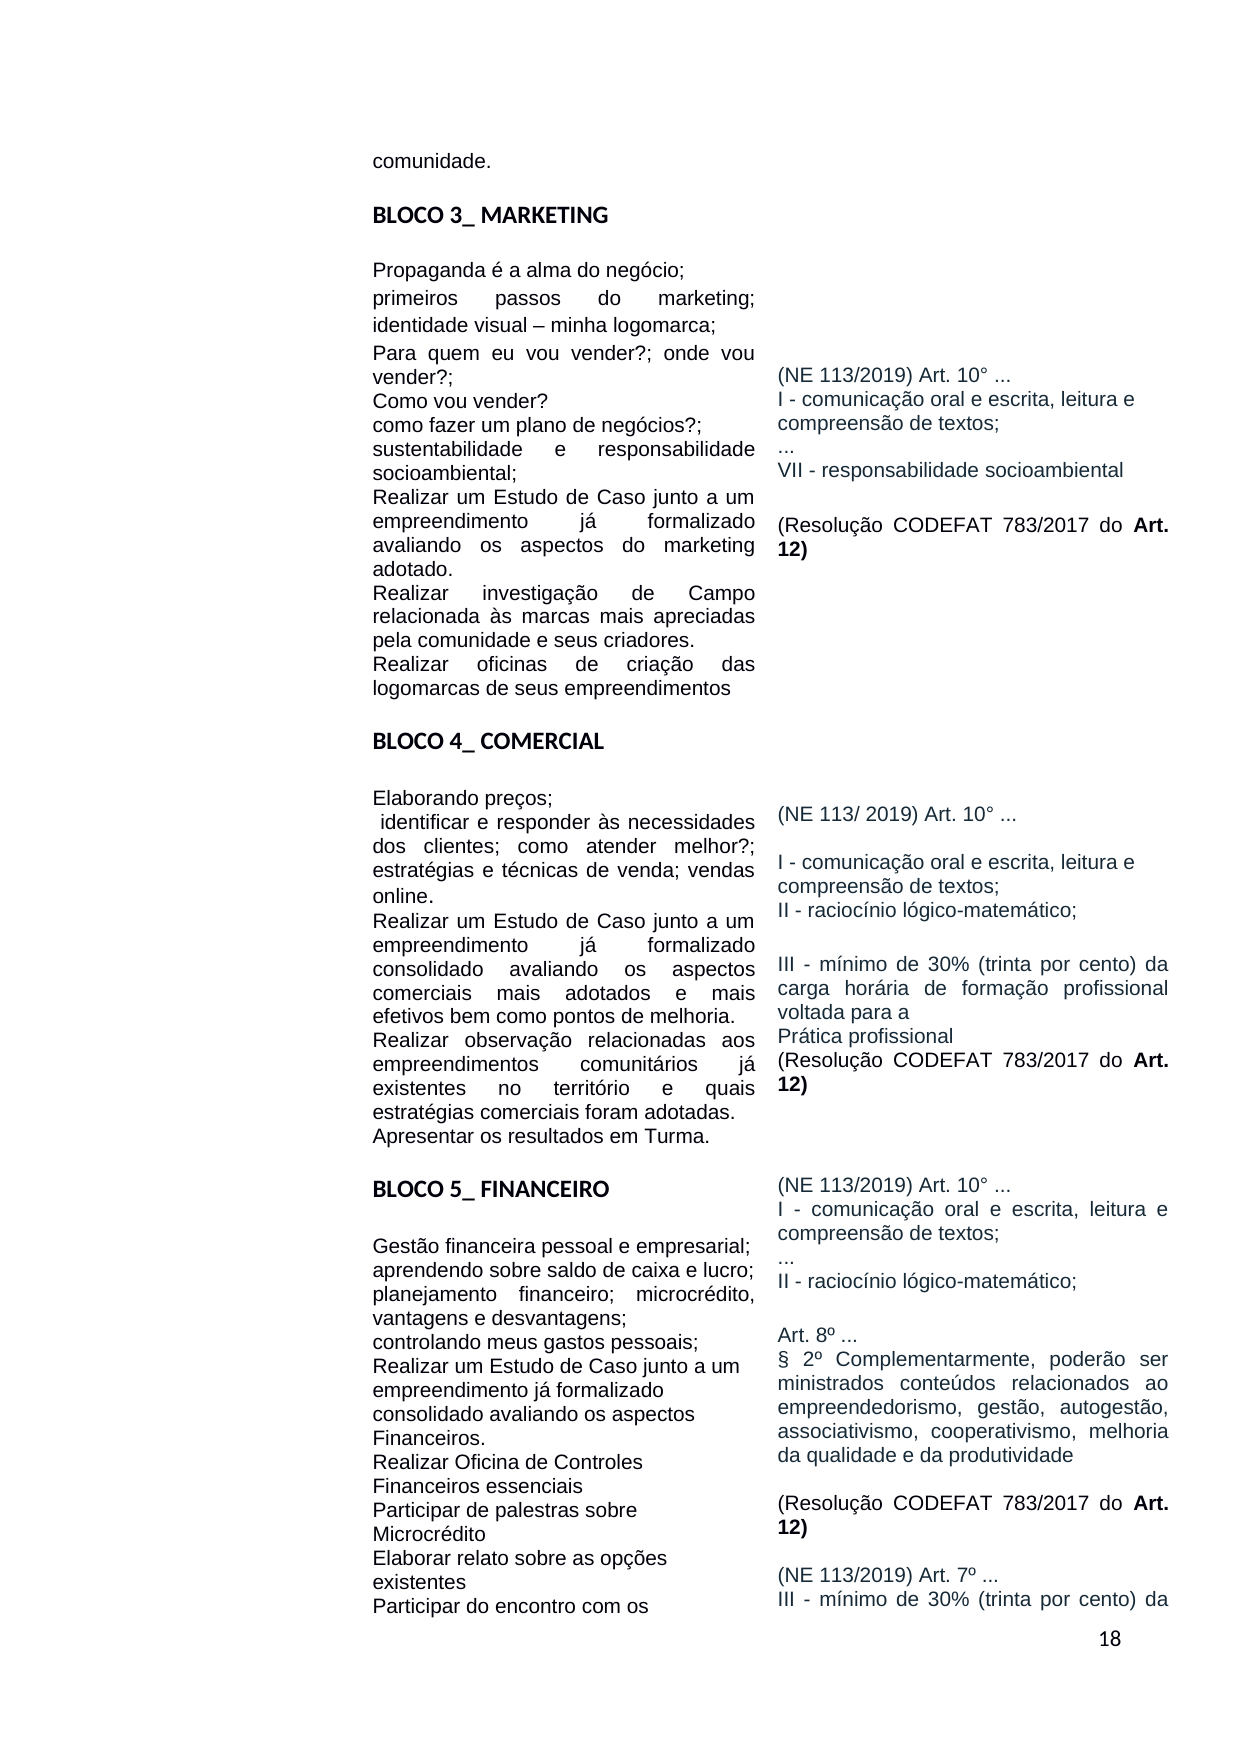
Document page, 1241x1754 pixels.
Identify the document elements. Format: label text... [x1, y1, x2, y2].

table_cell [229, 149, 361, 724]
table_cell (NE 113/2019) Art. 10° ... I - comunicação oral e escrita, leitura e compreensão de textos; ... VII - responsabilidade socioambiental (Resolução CODEFAT 783/2017 do Art. 12) [767, 200, 1180, 724]
table_cell BLOCO 3_ MARKETING Propaganda é a alma do negócio; primeiros passos do marketing; identidade visual – minha logomarca; Para quem eu vou vender?; onde vou vender?; Como vou vender? como fazer um plano de negócios?; sustentabilidade e responsabilidade socioambiental; Realizar um Estudo de Caso junto a um empreendimento já formalizado avaliando os aspectos do marketing adotado. Realizar investigação de Campo relacionada às marcas mais apreciadas pela comunidade e seus criadores. Realizar oficinas de criação das logomarcas de seus empreendimentos [362, 200, 766, 724]
table_cell (NE 113/ 2019) Art. 10° ... I - comunicação oral e escrita, leitura e compreensão de textos; II - raciocínio lógico-matemático; III - mínimo de 30% (trinta por cento) da carga horária de formação profissional voltada para a Prática profissional (Resolução CODEFAT 783/2017 do Art. 12) [767, 725, 1180, 1172]
table_cell [115, 149, 228, 198]
table_cell [767, 149, 1180, 198]
table_cell (NE 113/2019) Art. 10° ... I - comunicação oral e escrita, leitura e compreensão de textos; ... II - raciocínio lógico-matemático; Art. 8º ... § 2º Complementarmente, poderão ser ministrados conteúdos relacionados ao empreendedorismo, gestão, autogestão, associativismo, cooperativismo, melhoria da qualidade e da produtividade (Resolução CODEFAT 783/2017 do Art. 12) (NE 113/2019) Art. 7º ... III - mínimo de 30% (trinta por cento) da [767, 1173, 1180, 1617]
table_cell [229, 725, 361, 1617]
table_cell BLOCO 5_ FINANCEIRO Gestão financeira pessoal e empresarial; aprendendo sobre saldo de caixa e lucro; planejamento financeiro; microcrédito, vantagens e desvantagens; controlando meus gastos pessoais; Realizar um Estudo de Caso junto a um empreendimento já formalizado consolidado avaliando os aspectos Financeiros. Realizar Oficina de Controles Financeiros essenciais Participar de palestras sobre Microcrédito Elaborar relato sobre as opções existentes Participar do encontro com os [362, 1173, 766, 1617]
table_cell BLOCO 4_ COMERCIAL Elaborando preços; identificar e responder às necessidades dos clientes; como atender melhor?; estratégias e técnicas de venda; vendas online. Realizar um Estudo de Caso junto a um empreendimento já formalizado consolidado avaliando os aspectos comerciais mais adotados e mais efetivos bem como pontos de melhoria. Realizar observação relacionadas aos empreendimentos comunitários já existentes no território e quais estratégias comerciais foram adotadas. Apresentar os resultados em Turma. [362, 725, 766, 1172]
table_cell comunidade. [362, 149, 766, 198]
table_cell [115, 200, 228, 1617]
